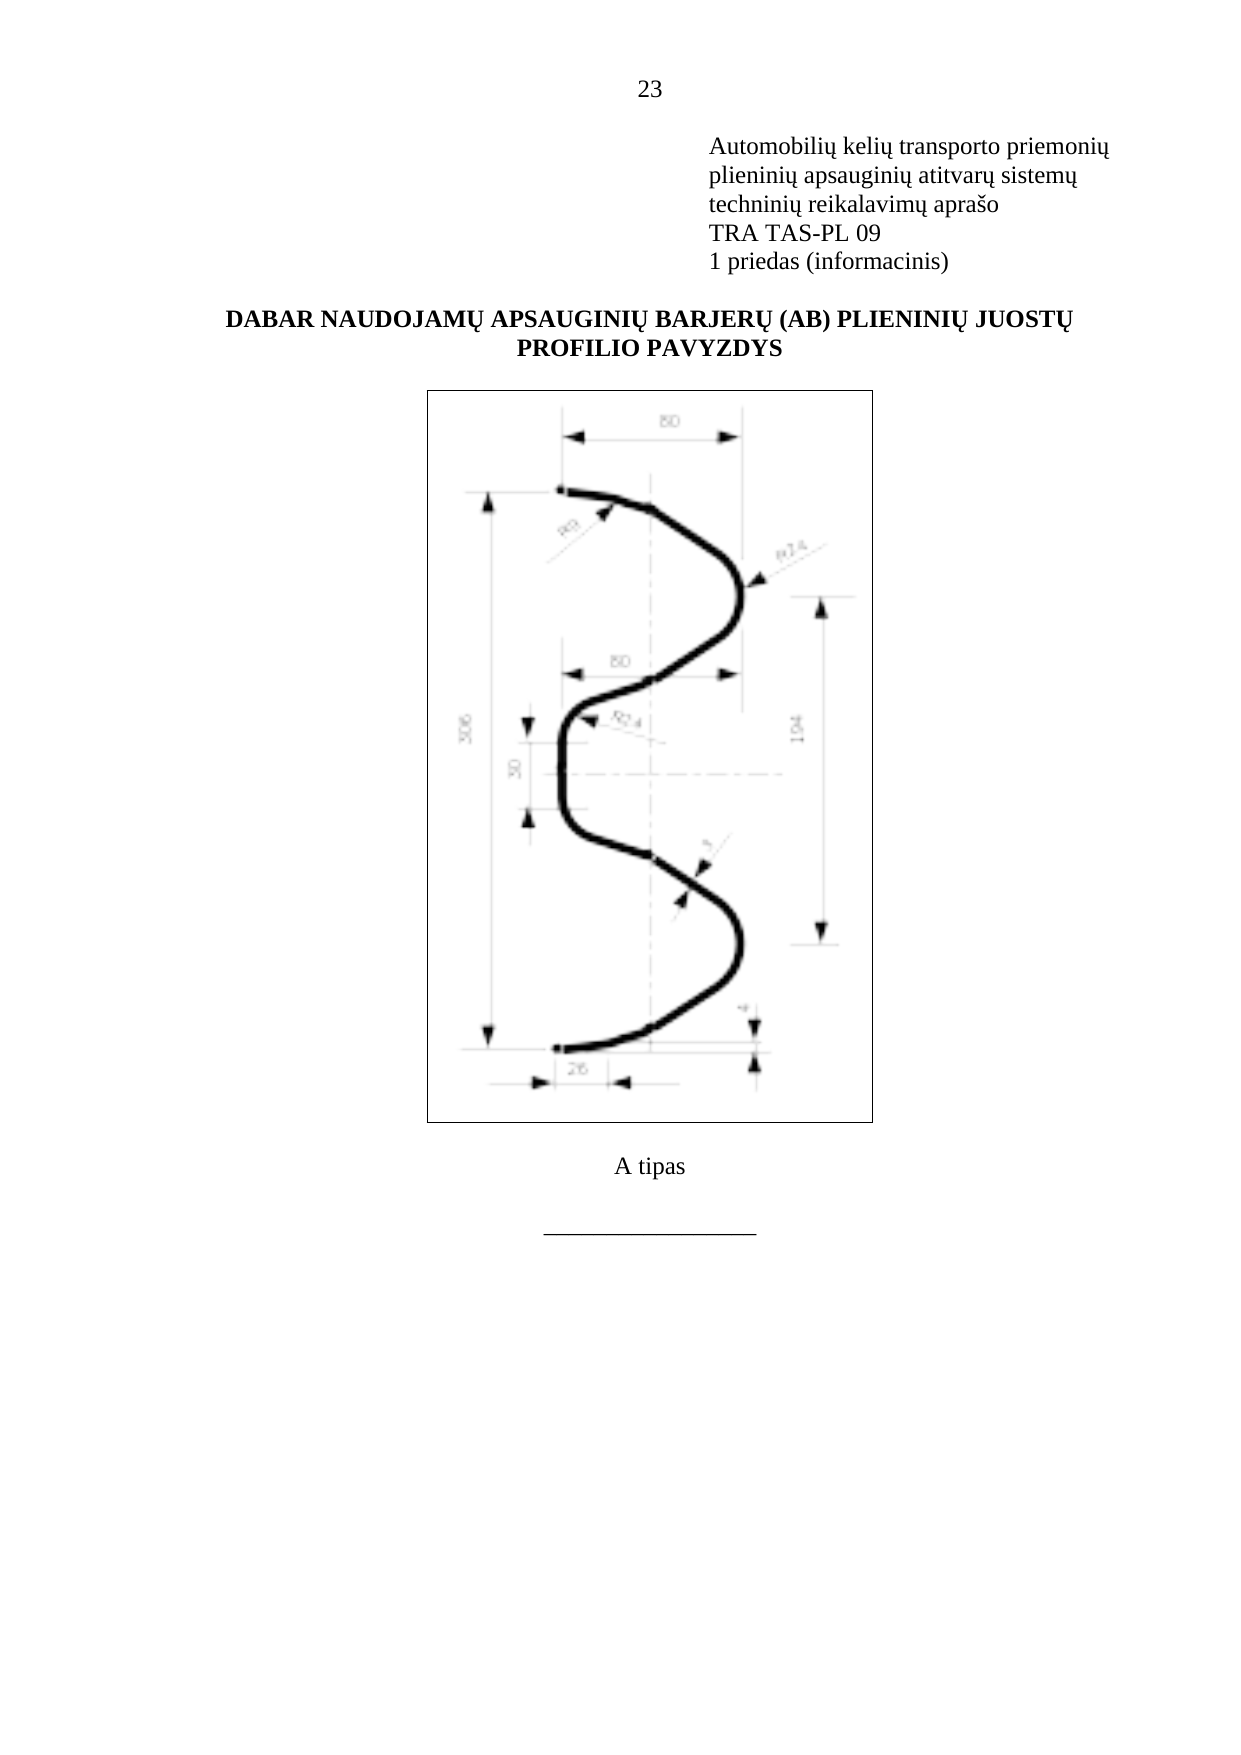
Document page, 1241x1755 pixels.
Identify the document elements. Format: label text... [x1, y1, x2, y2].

table_header [428, 391, 872, 1122]
text DABAR NAUDOJAMŲ APSAUGINIŲ BARJERŲ (AB) PLIENINIŲ JUOSTŲ PROFILIO PAVYZDYS [177, 304, 1122, 361]
text TRA TAS-PL 09 [177, 218, 1122, 246]
text Automobilių kelių transporto priemonių [709, 131, 1122, 160]
text _________________ [177, 1209, 1122, 1238]
text techninių reikalavimų aprašo [177, 189, 1122, 218]
text plieninių apsauginių atitvarų sistemų [177, 160, 1122, 189]
text 1 priedas (informacinis) [177, 246, 1122, 275]
text A tipas [177, 1151, 1122, 1180]
